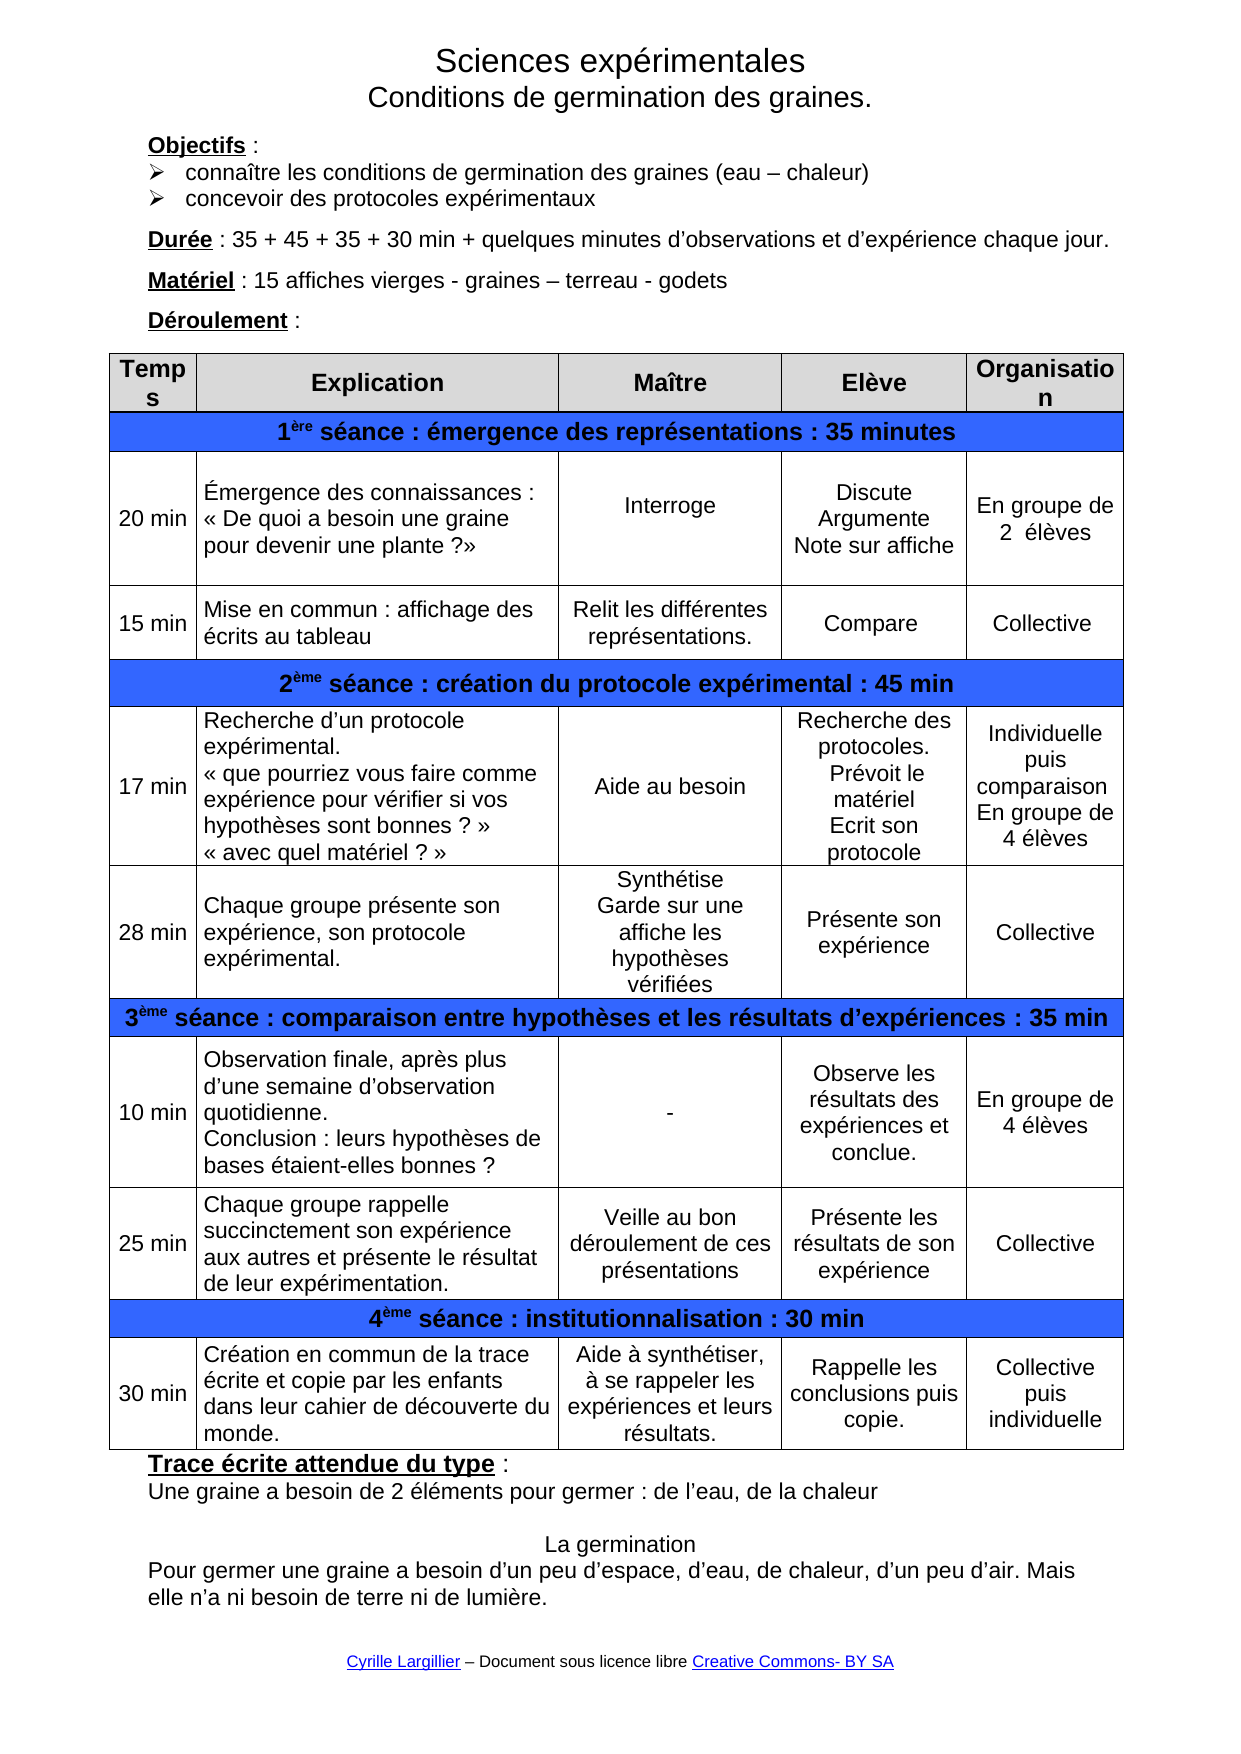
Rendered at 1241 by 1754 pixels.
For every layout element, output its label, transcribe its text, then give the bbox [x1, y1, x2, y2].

table_header Elève [782, 354, 966, 411]
table_cell Individuelle puis comparaison En groupe de 4 élèves [967, 707, 1123, 865]
text Objectifs : [148, 132, 1092, 159]
table_cell 4ème séance : institutionnalisation : 30 min [110, 1300, 1123, 1337]
table_cell 1ère séance : émergence des représentations : 35 minutes [110, 413, 1123, 451]
list concevoir des protocoles expérimentaux [148, 185, 1092, 212]
table_cell Chaque groupe présente son expérience, son protocole expérimental. [197, 866, 558, 998]
table_cell 17 min [110, 707, 196, 865]
table_cell Collective [967, 586, 1123, 659]
table_cell 15 min [110, 586, 196, 659]
text Pour germer une graine a besoin d’un peu d’espace, d’eau, de chaleur, d’un peu d’air. Mais elle n’a ni besoin de terre ni de lumière. [148, 1557, 1092, 1610]
table_header Organisation [967, 354, 1123, 411]
table_cell 3ème séance : comparaison entre hypothèses et les résultats d’expériences : 35 min [110, 999, 1123, 1036]
title Sciences expérimentales [148, 41, 1092, 80]
table_cell Création en commun de la trace écrite et copie par les enfants dans leur cahier de découverte du monde. [197, 1338, 558, 1448]
table_cell Observation finale, après plus d’une semaine d’observation quotidienne. Conclusion : leurs hypothèses de bases étaient-elles bonnes ? [197, 1037, 558, 1187]
table_cell 28 min [110, 866, 196, 998]
table_cell Compare [782, 586, 966, 659]
list connaître les conditions de germination des graines (eau – chaleur) [148, 159, 1092, 185]
text Matériel : 15 affiches vierges - graines – terreau - godets [148, 267, 1092, 293]
table_cell Présente les résultats de son expérience [782, 1188, 966, 1299]
table_cell Discute Argumente Note sur affiche [782, 452, 966, 585]
table_cell 30 min [110, 1338, 196, 1448]
table_cell En groupe de 4 élèves [967, 1037, 1123, 1187]
table_cell Veille au bon déroulement de ces présentations [559, 1188, 781, 1299]
table_cell Recherche des protocoles. Prévoit le matériel Ecrit son protocole [782, 707, 966, 865]
table_cell 10 min [110, 1037, 196, 1187]
text Durée : 35 + 45 + 35 + 30 min + quelques minutes d’observations et d’expérience chaque jour. [148, 226, 1122, 252]
table_cell Collective puis individuelle [967, 1338, 1123, 1448]
table_cell Émergence des connaissances : « De quoi a besoin une graine pour devenir une plante ?» [197, 452, 558, 585]
subtitle La germination [148, 1531, 1092, 1557]
table_cell 20 min [110, 452, 196, 585]
table_cell Relit les différentes représentations. [559, 586, 781, 659]
table_cell Collective [967, 866, 1123, 998]
table_cell Synthétise Garde sur une affiche les hypothèses vérifiées [559, 866, 781, 998]
table_cell Interroge [559, 452, 781, 585]
table_cell Recherche d’un protocole expérimental. « que pourriez vous faire comme expérience pour vérifier si vos hypothèses sont bonnes ? » « avec quel matériel ? » [197, 707, 558, 865]
table_cell 2ème séance : création du protocole expérimental : 45 min [110, 660, 1123, 706]
table_cell 25 min [110, 1188, 196, 1299]
text Une graine a besoin de 2 éléments pour germer : de l’eau, de la chaleur [148, 1478, 1092, 1504]
table_header Explication [197, 354, 558, 411]
title Conditions de germination des graines. [148, 80, 1092, 113]
table_cell Observe les résultats des expériences et conclue. [782, 1037, 966, 1187]
table_header Temps [110, 354, 196, 411]
table_cell - [559, 1037, 781, 1187]
text Déroulement : [148, 307, 1092, 334]
table_cell Aide à synthétiser, à se rappeler les expériences et leurs résultats. [559, 1338, 781, 1448]
table_cell En groupe de 2 élèves [967, 452, 1123, 585]
table_cell Mise en commun : affichage des écrits au tableau [197, 586, 558, 659]
table_cell Présente son expérience [782, 866, 966, 998]
table_cell Rappelle les conclusions puis copie. [782, 1338, 966, 1448]
table_cell Aide au besoin [559, 707, 781, 865]
text Trace écrite attendue du type : [148, 1450, 1092, 1478]
table_header Maître [559, 354, 781, 411]
table_cell Chaque groupe rappelle succinctement son expérience aux autres et présente le résultat de leur expérimentation. [197, 1188, 558, 1299]
table_cell Collective [967, 1188, 1123, 1299]
